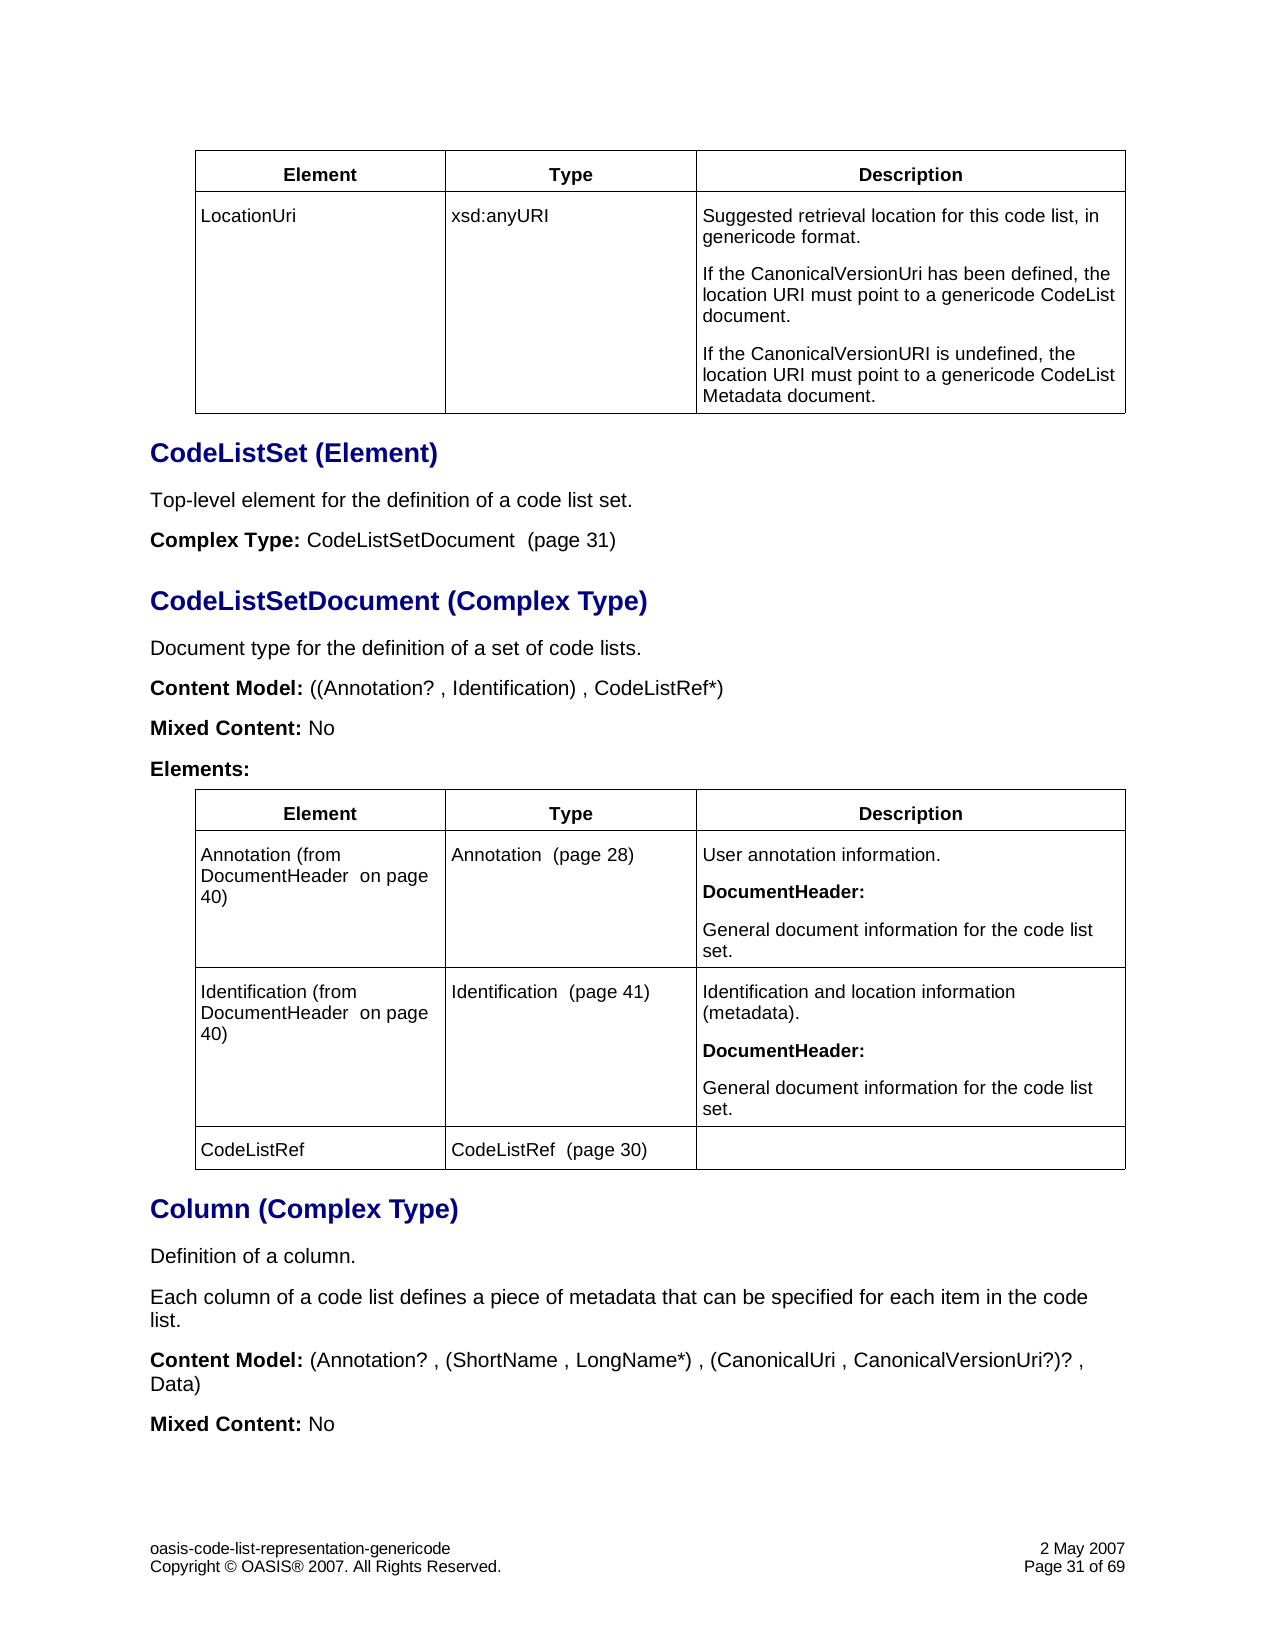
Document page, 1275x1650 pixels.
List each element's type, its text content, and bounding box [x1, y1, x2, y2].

table_cell xsd:anyURI [446, 192, 696, 413]
subtitle CodeListSetDocument (Complex Type) [150, 586, 1125, 616]
subtitle CodeListSet (Element) [150, 438, 1125, 468]
table_cell Identification (from DocumentHeader on page 40) [196, 968, 445, 1126]
table_cell CodeListRef (page 30) [446, 1127, 696, 1169]
table_cell Annotation (from DocumentHeader on page 40) [196, 831, 445, 967]
table_header Description [697, 790, 1125, 830]
text Definition of a column. [150, 1245, 1125, 1268]
text Content Model: ((Annotation? , Identification) , CodeListRef*) [150, 677, 1125, 700]
text Mixed Content: No [150, 1413, 1125, 1436]
table_cell Suggested retrieval location for this code list, in genericode format. If the CanonicalVersionUri has been defined, the location URI must point to a genericode CodeList document. If the CanonicalVersionURI is undefined, the location URI must point to a genericode CodeList Metadata document. [697, 192, 1125, 413]
table_cell Identification (page 41) [446, 968, 696, 1126]
table_cell CodeListRef [196, 1127, 445, 1169]
table_header Type [446, 151, 696, 191]
text Top-level element for the definition of a code list set. [150, 488, 1125, 512]
title Elements: [150, 757, 1125, 781]
table_header Description [697, 151, 1125, 191]
table_cell Identification and location information (metadata). DocumentHeader: General document information for the code list set. [697, 968, 1125, 1126]
text Complex Type: CodeListSetDocument (page 31) [150, 529, 1125, 552]
text Mixed Content: No [150, 717, 1125, 740]
table_cell Annotation (page 28) [446, 831, 696, 967]
table_cell User annotation information. DocumentHeader: General document information for the code list set. [697, 831, 1125, 967]
text Document type for the definition of a set of code lists. [150, 636, 1125, 660]
table_header Element [196, 790, 445, 830]
table_cell [697, 1127, 1125, 1169]
text Each column of a code list defines a piece of metadata that can be specified for each item in the code list. [150, 1285, 1125, 1332]
table_header Type [446, 790, 696, 830]
text Content Model: (Annotation? , (ShortName , LongName*) , (CanonicalUri , CanonicalVersionUri?)? , Data) [150, 1349, 1125, 1396]
table_cell LocationUri [196, 192, 445, 413]
table_header Element [196, 151, 445, 191]
subtitle Column (Complex Type) [150, 1194, 1125, 1224]
